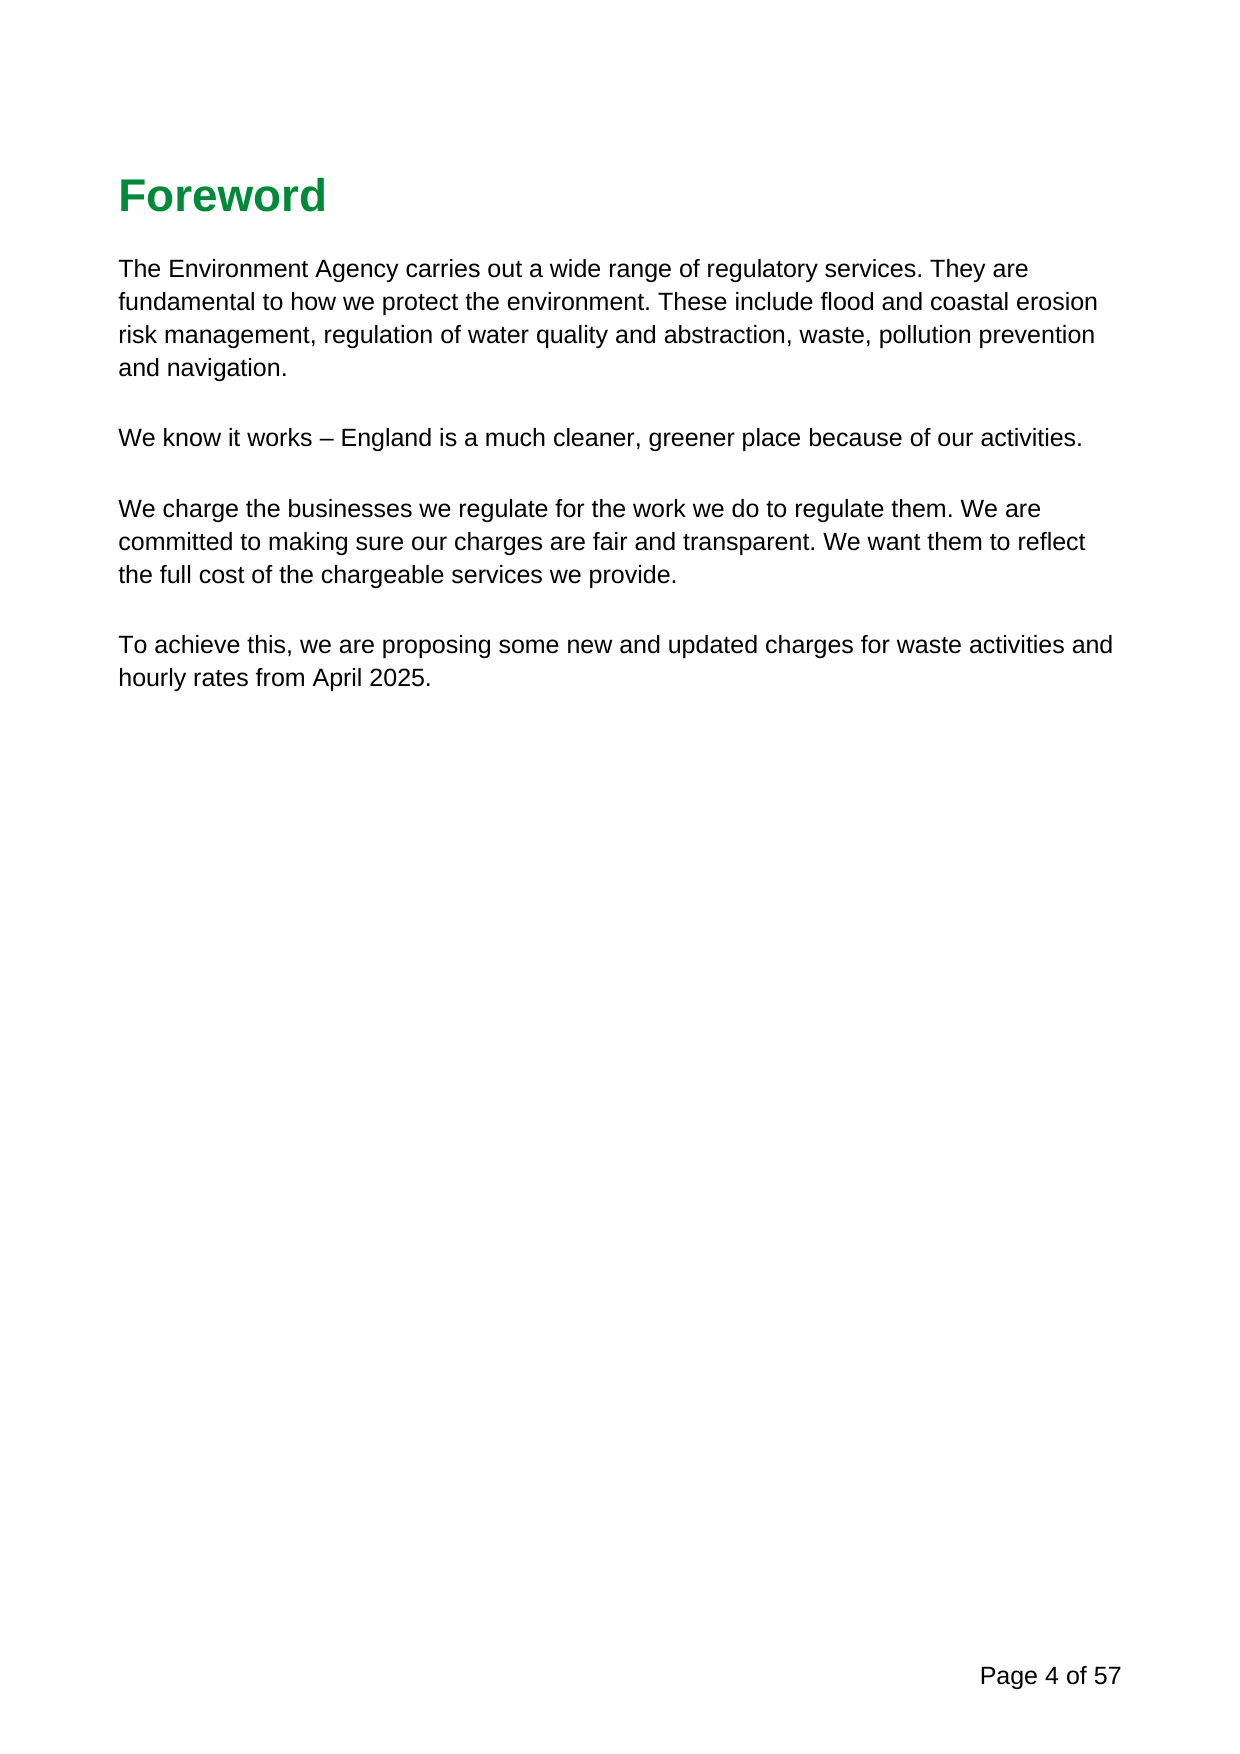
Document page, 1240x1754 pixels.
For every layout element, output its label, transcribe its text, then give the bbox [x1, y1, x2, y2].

text We know it works – England is a much cleaner, greener place because of our activities. [118, 423, 1121, 452]
text We charge the businesses we regulate for the work we do to regulate them. We are committed to making sure our charges are fair and transparent. We want them to reflect the full cost of the chargeable services we provide. [118, 494, 1121, 588]
subtitle Foreword [118, 168, 1121, 221]
text To achieve this, we are proposing some new and updated charges for waste activities and hourly rates from April 2025. [118, 630, 1121, 692]
text The Environment Agency carries out a wide range of regulatory services. They are fundamental to how we protect the environment. These include flood and coastal erosion risk management, regulation of water quality and abstraction, waste, pollution prevention and navigation. [118, 254, 1121, 381]
